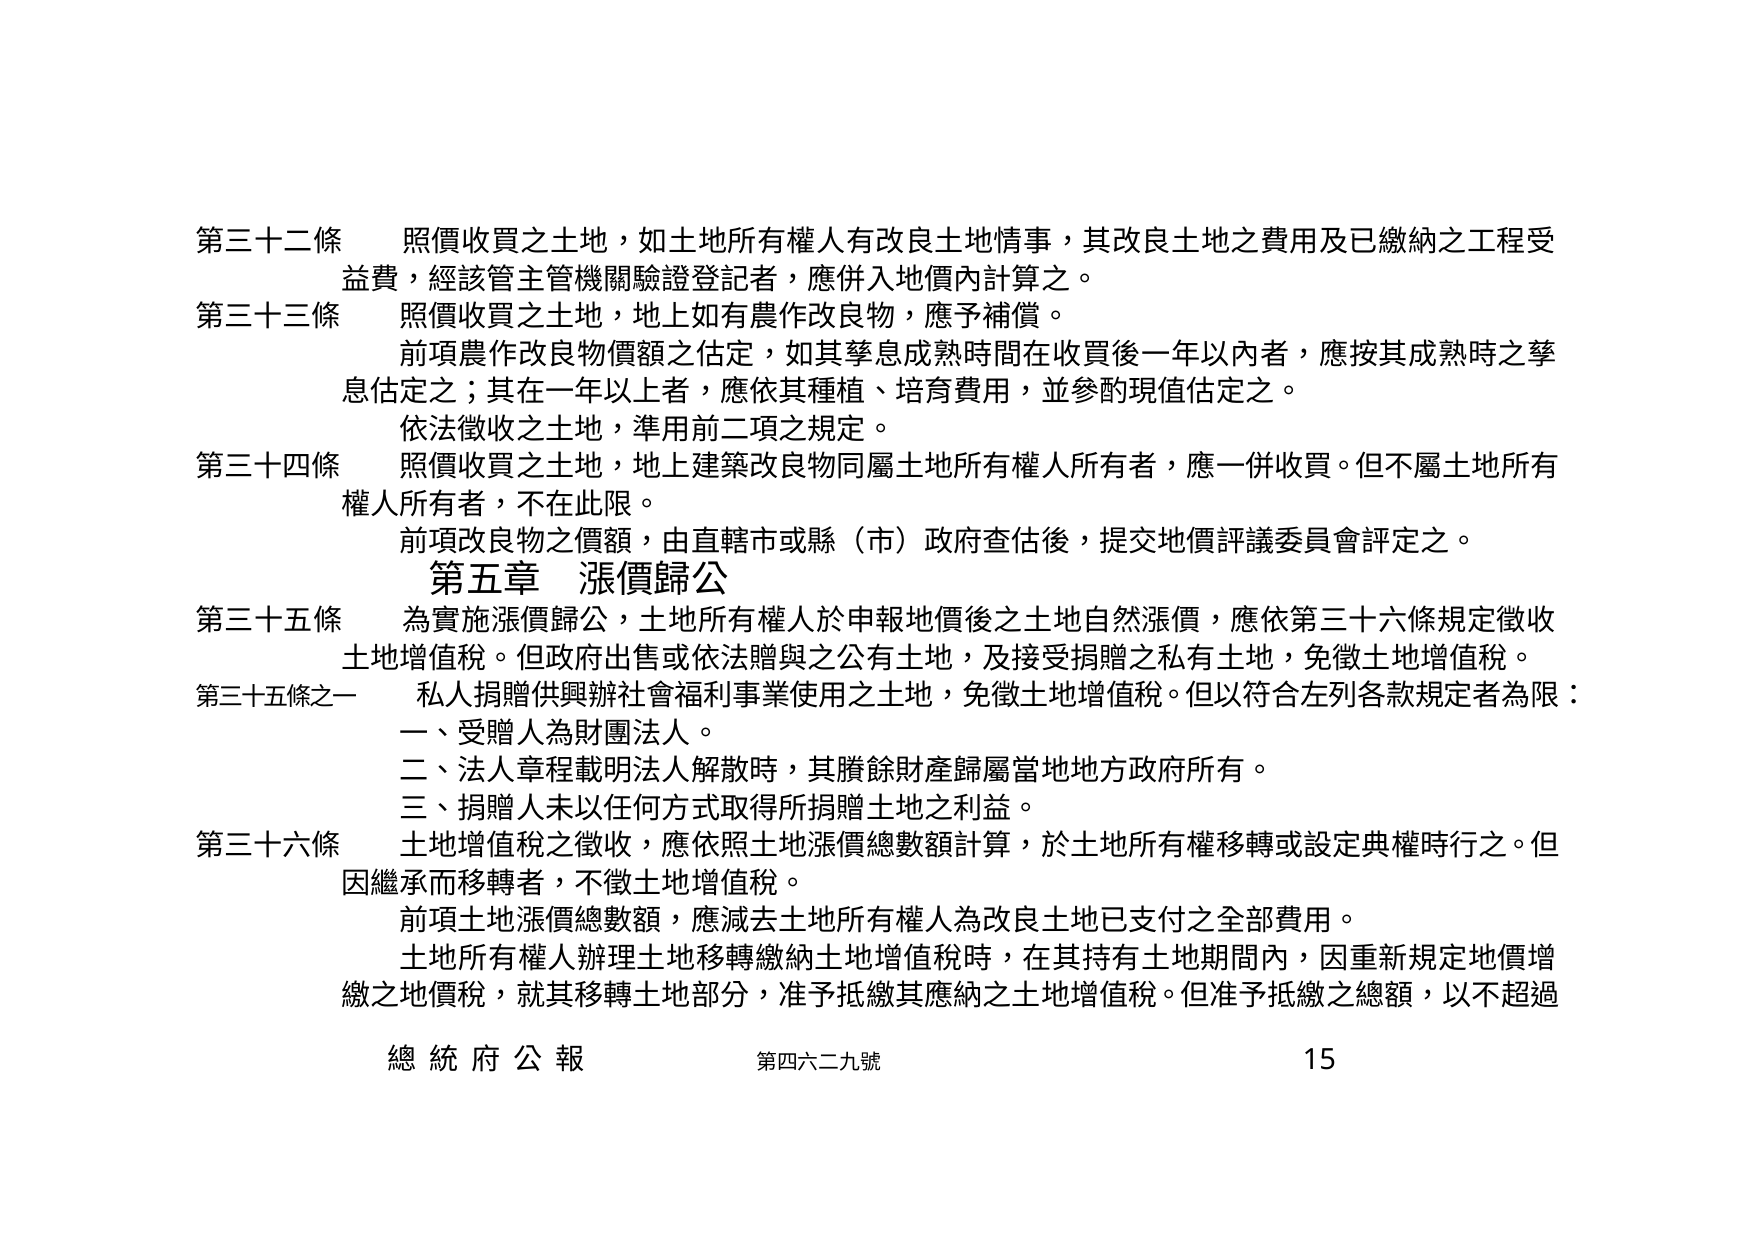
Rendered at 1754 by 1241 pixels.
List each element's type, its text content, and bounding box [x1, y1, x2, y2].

text 一、受贈人為財團法人。 [399, 713, 1559, 751]
text 第三十六條 土地增值稅之徵收，應依照土地漲價總數額計算，於土地所有權移轉或設定典權時行之。但因繼承而移轉者，不徵土地增值稅。 [195, 826, 1559, 901]
text 依法徵收之土地，準用前二項之規定。 [341, 409, 1559, 447]
text 第三十四條 照價收買之土地，地上建築改良物同屬土地所有權人所有者，應一併收買。但不屬土地所有權人所有者，不在此限。 [195, 447, 1559, 522]
text 第三十二條 照價收買之土地，如土地所有權人有改良土地情事，其改良土地之費用及已繳納之工程受益費，經該管主管機關驗證登記者，應併入地價內計算之。 [195, 222, 1559, 297]
text 第三十五條 為實施漲價歸公，土地所有權人於申報地價後之土地自然漲價，應依第三十六條規定徵收土地增值稅。但政府出售或依法贈與之公有土地，及接受捐贈之私有土地，免徵土地增值稅。 [195, 601, 1559, 676]
text 前項改良物之價額，由直轄市或縣（市）政府查估後，提交地價評議委員會評定之。 [341, 522, 1559, 559]
text 三、捐贈人未以任何方式取得所捐贈土地之利益。 [399, 788, 1559, 826]
text 第三十三條 照價收買之土地，地上如有農作改良物，應予補償。 [195, 297, 1559, 334]
text 前項農作改良物價額之估定，如其孳息成熟時間在收買後一年以內者，應按其成熟時之孳息估定之；其在一年以上者，應依其種植、培育費用，並參酌現值估定之。 [341, 334, 1559, 409]
text 第三十五條之一 私人捐贈供興辦社會福利事業使用之土地，免徵土地增值稅。但以符合左列各款規定者為限： [195, 676, 1559, 713]
text 第五章 漲價歸公 [428, 559, 1559, 601]
text 前項土地漲價總數額，應減去土地所有權人為改良土地已支付之全部費用。 [341, 901, 1559, 938]
text 二、法人章程載明法人解散時，其賸餘財產歸屬當地地方政府所有。 [399, 751, 1559, 788]
text 土地所有權人辦理土地移轉繳納土地增值稅時，在其持有土地期間內，因重新規定地價增繳之地價稅，就其移轉土地部分，准予抵繳其應納之土地增值稅。但准予抵繳之總額，以不超過 [341, 938, 1559, 1013]
